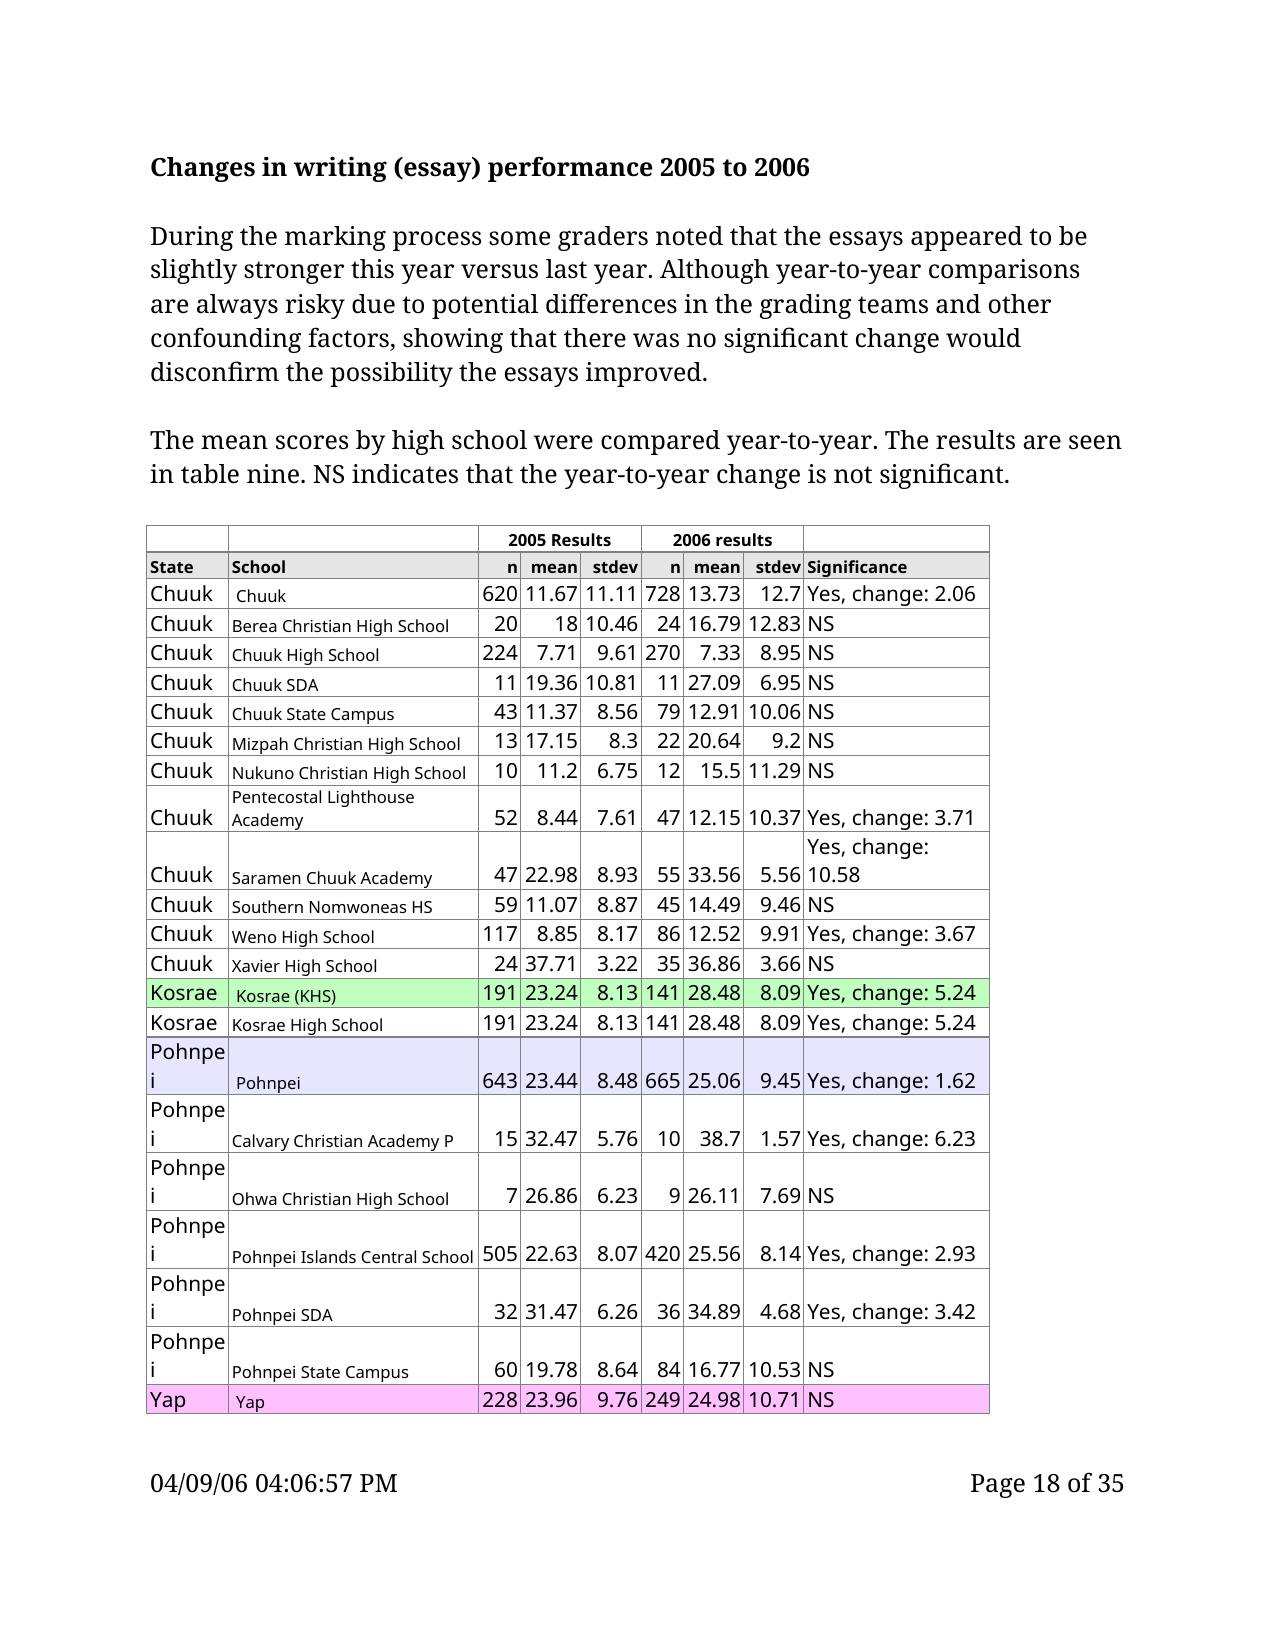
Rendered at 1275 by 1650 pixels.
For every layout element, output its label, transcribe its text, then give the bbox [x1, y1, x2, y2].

table_cell 7.69 [744, 1153, 803, 1210]
table_cell 8.93 [581, 832, 641, 889]
table_cell 8.13 [581, 1008, 641, 1036]
table_cell mean [521, 553, 580, 578]
table_cell 11 [479, 668, 520, 696]
table_cell 8.85 [521, 920, 580, 948]
table_cell 35 [642, 949, 683, 977]
table_header [147, 526, 228, 551]
table_cell 728 [642, 579, 683, 608]
table_cell Yap [229, 1385, 478, 1413]
table_cell 23.44 [521, 1038, 580, 1094]
table_header 2006 results [642, 526, 803, 551]
table_cell Chuuk [147, 786, 228, 831]
table_cell 5.56 [744, 832, 803, 889]
table_cell 7.61 [581, 786, 641, 831]
table_cell 13.73 [684, 579, 743, 608]
table_cell 20.64 [684, 727, 743, 755]
table_cell 14.49 [684, 890, 743, 918]
table_cell 12.52 [684, 920, 743, 948]
table_cell 24.98 [684, 1385, 743, 1413]
table_cell 32 [479, 1269, 520, 1326]
table_cell 10.37 [744, 786, 803, 831]
table_cell 11.67 [521, 579, 580, 608]
table_cell 228 [479, 1385, 520, 1413]
table_cell Mizpah Christian High School [229, 727, 478, 755]
table_cell 24 [479, 949, 520, 977]
table_cell 9.91 [744, 920, 803, 948]
table_cell Pohnpei [147, 1153, 228, 1210]
table_cell Kosrae [147, 1008, 228, 1036]
table_cell 3.66 [744, 949, 803, 977]
table_cell Yes, change: 2.06 [804, 579, 989, 608]
table_cell 22.98 [521, 832, 580, 889]
table_cell 6.75 [581, 756, 641, 784]
table_cell Yes, change: 5.24 [804, 979, 989, 1007]
table_cell 19.36 [521, 668, 580, 696]
table_cell 79 [642, 697, 683, 726]
table_cell 8.17 [581, 920, 641, 948]
table_cell Kosrae [147, 979, 228, 1007]
table_cell Pohnpei SDA [229, 1269, 478, 1326]
table_cell n [642, 553, 683, 578]
table_cell NS [804, 756, 989, 784]
table_cell n [479, 553, 520, 578]
table_cell Chuuk [147, 668, 228, 696]
table_cell 10.46 [581, 609, 641, 637]
table_cell 16.77 [684, 1327, 743, 1384]
table_cell Chuuk [147, 609, 228, 637]
table_cell Kosrae (KHS) [229, 979, 478, 1007]
table_cell 12.15 [684, 786, 743, 831]
table_cell 3.22 [581, 949, 641, 977]
table_cell 25.06 [684, 1038, 743, 1094]
table_cell 10 [642, 1095, 683, 1152]
table_cell 8.56 [581, 697, 641, 726]
table_cell 8.64 [581, 1327, 641, 1384]
table_cell Yes, change: 10.58 [804, 832, 989, 889]
table_cell Chuuk [229, 579, 478, 608]
table_cell Chuuk [147, 920, 228, 948]
table_cell 4.68 [744, 1269, 803, 1326]
table_cell 13 [479, 727, 520, 755]
table_cell 37.71 [521, 949, 580, 977]
table_cell NS [804, 668, 989, 696]
table_cell Weno High School [229, 920, 478, 948]
table_cell Chuuk [147, 579, 228, 608]
table_cell 27.09 [684, 668, 743, 696]
table_cell 23.24 [521, 979, 580, 1007]
table_cell 8.3 [581, 727, 641, 755]
table_cell 665 [642, 1038, 683, 1094]
table_cell NS [804, 949, 989, 977]
table_cell Chuuk State Campus [229, 697, 478, 726]
table_cell 8.95 [744, 638, 803, 667]
table_header [804, 526, 989, 551]
table_cell 249 [642, 1385, 683, 1413]
table_cell 6.26 [581, 1269, 641, 1326]
table_cell 84 [642, 1327, 683, 1384]
table_cell Pohnpei [147, 1327, 228, 1384]
table_cell 10 [479, 756, 520, 784]
table_cell 8.87 [581, 890, 641, 918]
table_cell 33.56 [684, 832, 743, 889]
table_cell 9.45 [744, 1038, 803, 1094]
table_cell 28.48 [684, 1008, 743, 1036]
table_cell Southern Nomwoneas HS [229, 890, 478, 918]
table_cell NS [804, 697, 989, 726]
table_cell 505 [479, 1211, 520, 1268]
table_cell 26.11 [684, 1153, 743, 1210]
table_cell 26.86 [521, 1153, 580, 1210]
table_cell mean [684, 553, 743, 578]
table_cell NS [804, 638, 989, 667]
table_cell stdev [581, 553, 641, 578]
table_cell Yes, change: 3.67 [804, 920, 989, 948]
text The mean scores by high school were compared year-to-year. The results are seen in table nine. NS indicates that the year-to-year change is not significant. [150, 422, 1125, 491]
table_cell 11.29 [744, 756, 803, 784]
table_cell Yes, change: 2.93 [804, 1211, 989, 1268]
table_cell 6.23 [581, 1153, 641, 1210]
table_cell Chuuk [147, 832, 228, 889]
table_cell Chuuk [147, 890, 228, 918]
table_cell 28.48 [684, 979, 743, 1007]
table_cell 1.57 [744, 1095, 803, 1152]
table_cell 59 [479, 890, 520, 918]
table_cell 60 [479, 1327, 520, 1384]
table_cell 141 [642, 979, 683, 1007]
table_cell Chuuk High School [229, 638, 478, 667]
table_cell 32.47 [521, 1095, 580, 1152]
table_cell 11 [642, 668, 683, 696]
table_cell School [229, 553, 478, 578]
table_cell 620 [479, 579, 520, 608]
table_cell 20 [479, 609, 520, 637]
table_cell Kosrae High School [229, 1008, 478, 1036]
table_cell 9.2 [744, 727, 803, 755]
table_cell 9.76 [581, 1385, 641, 1413]
table_cell Chuuk [147, 727, 228, 755]
table_cell 43 [479, 697, 520, 726]
table_cell 22 [642, 727, 683, 755]
table_cell 10.06 [744, 697, 803, 726]
table_cell 25.56 [684, 1211, 743, 1268]
table_cell 23.96 [521, 1385, 580, 1413]
table_cell 24 [642, 609, 683, 637]
table_cell Pohnpei [147, 1269, 228, 1326]
table_cell 15.5 [684, 756, 743, 784]
table_header [229, 526, 478, 551]
table_cell 22.63 [521, 1211, 580, 1268]
table_cell Yes, change: 3.42 [804, 1269, 989, 1326]
table_cell Significance [804, 553, 989, 578]
table_cell 7.33 [684, 638, 743, 667]
table_cell 8.09 [744, 1008, 803, 1036]
table_cell Pohnpei Islands Central School [229, 1211, 478, 1268]
table_cell 9.46 [744, 890, 803, 918]
table_cell 12.91 [684, 697, 743, 726]
text Changes in writing (essay) performance 2005 to 2006 [150, 150, 1125, 184]
table_cell 224 [479, 638, 520, 667]
table_cell 38.7 [684, 1095, 743, 1152]
table_cell 12.83 [744, 609, 803, 637]
table_cell 86 [642, 920, 683, 948]
table_cell Pohnpei [229, 1038, 478, 1094]
table_cell 31.47 [521, 1269, 580, 1326]
table_cell 8.44 [521, 786, 580, 831]
table_cell 47 [642, 786, 683, 831]
table_cell 191 [479, 979, 520, 1007]
text During the marking process some graders noted that the essays appeared to be slightly stronger this year versus last year. Although year-to-year comparisons are always risky due to potential differences in the grading teams and other confounding factors, showing that there was no significant change would disconfirm the possibility the essays improved. [150, 218, 1125, 388]
table_cell Nukuno Christian High School [229, 756, 478, 784]
table_cell Chuuk [147, 949, 228, 977]
table_cell 15 [479, 1095, 520, 1152]
table_cell 34.89 [684, 1269, 743, 1326]
table_cell NS [804, 1153, 989, 1210]
table_cell 11.07 [521, 890, 580, 918]
table_cell Chuuk SDA [229, 668, 478, 696]
table_cell State [147, 553, 228, 578]
table_cell 7 [479, 1153, 520, 1210]
table_cell Pohnpei [147, 1038, 228, 1094]
table_cell 270 [642, 638, 683, 667]
table_cell 420 [642, 1211, 683, 1268]
table_cell 11.2 [521, 756, 580, 784]
table_cell 8.13 [581, 979, 641, 1007]
table_cell Chuuk [147, 697, 228, 726]
table_cell Pohnpei State Campus [229, 1327, 478, 1384]
table_cell 47 [479, 832, 520, 889]
table_cell 8.48 [581, 1038, 641, 1094]
table_cell 23.24 [521, 1008, 580, 1036]
table_cell Chuuk [147, 638, 228, 667]
table_cell 36.86 [684, 949, 743, 977]
table_cell Yes, change: 1.62 [804, 1038, 989, 1094]
table_cell Yes, change: 5.24 [804, 1008, 989, 1036]
table_cell Yap [147, 1385, 228, 1413]
table_cell Chuuk [147, 756, 228, 784]
table_cell Yes, change: 6.23 [804, 1095, 989, 1152]
table_cell NS [804, 609, 989, 637]
table_cell NS [804, 1327, 989, 1384]
table_cell 19.78 [521, 1327, 580, 1384]
table_cell 117 [479, 920, 520, 948]
table_cell 55 [642, 832, 683, 889]
table_cell 17.15 [521, 727, 580, 755]
table_cell 191 [479, 1008, 520, 1036]
table_cell NS [804, 1385, 989, 1413]
table_cell 16.79 [684, 609, 743, 637]
table_cell 52 [479, 786, 520, 831]
table_cell 18 [521, 609, 580, 637]
table_cell 10.71 [744, 1385, 803, 1413]
table_cell Pentecostal Lighthouse Academy [229, 786, 478, 831]
table_cell 9.61 [581, 638, 641, 667]
table_cell 11.37 [521, 697, 580, 726]
table_cell NS [804, 727, 989, 755]
table_cell 36 [642, 1269, 683, 1326]
table_cell NS [804, 890, 989, 918]
table_cell 5.76 [581, 1095, 641, 1152]
table_cell 11.11 [581, 579, 641, 608]
table_cell Saramen Chuuk Academy [229, 832, 478, 889]
table_cell 7.71 [521, 638, 580, 667]
table_cell 6.95 [744, 668, 803, 696]
table_cell Xavier High School [229, 949, 478, 977]
table_cell 141 [642, 1008, 683, 1036]
table_cell Yes, change: 3.71 [804, 786, 989, 831]
table_cell Berea Christian High School [229, 609, 478, 637]
table_cell 12 [642, 756, 683, 784]
table_cell 8.09 [744, 979, 803, 1007]
table_header 2005 Results [479, 526, 641, 551]
table_cell Pohnpei [147, 1211, 228, 1268]
table_cell 643 [479, 1038, 520, 1094]
table_cell 45 [642, 890, 683, 918]
table_cell 8.14 [744, 1211, 803, 1268]
table_cell Ohwa Christian High School [229, 1153, 478, 1210]
table_cell 10.81 [581, 668, 641, 696]
table_cell 10.53 [744, 1327, 803, 1384]
table_cell 12.7 [744, 579, 803, 608]
table_cell 8.07 [581, 1211, 641, 1268]
table_cell 9 [642, 1153, 683, 1210]
table_cell Pohnpei [147, 1095, 228, 1152]
table_cell Calvary Christian Academy P [229, 1095, 478, 1152]
table_cell stdev [744, 553, 803, 578]
